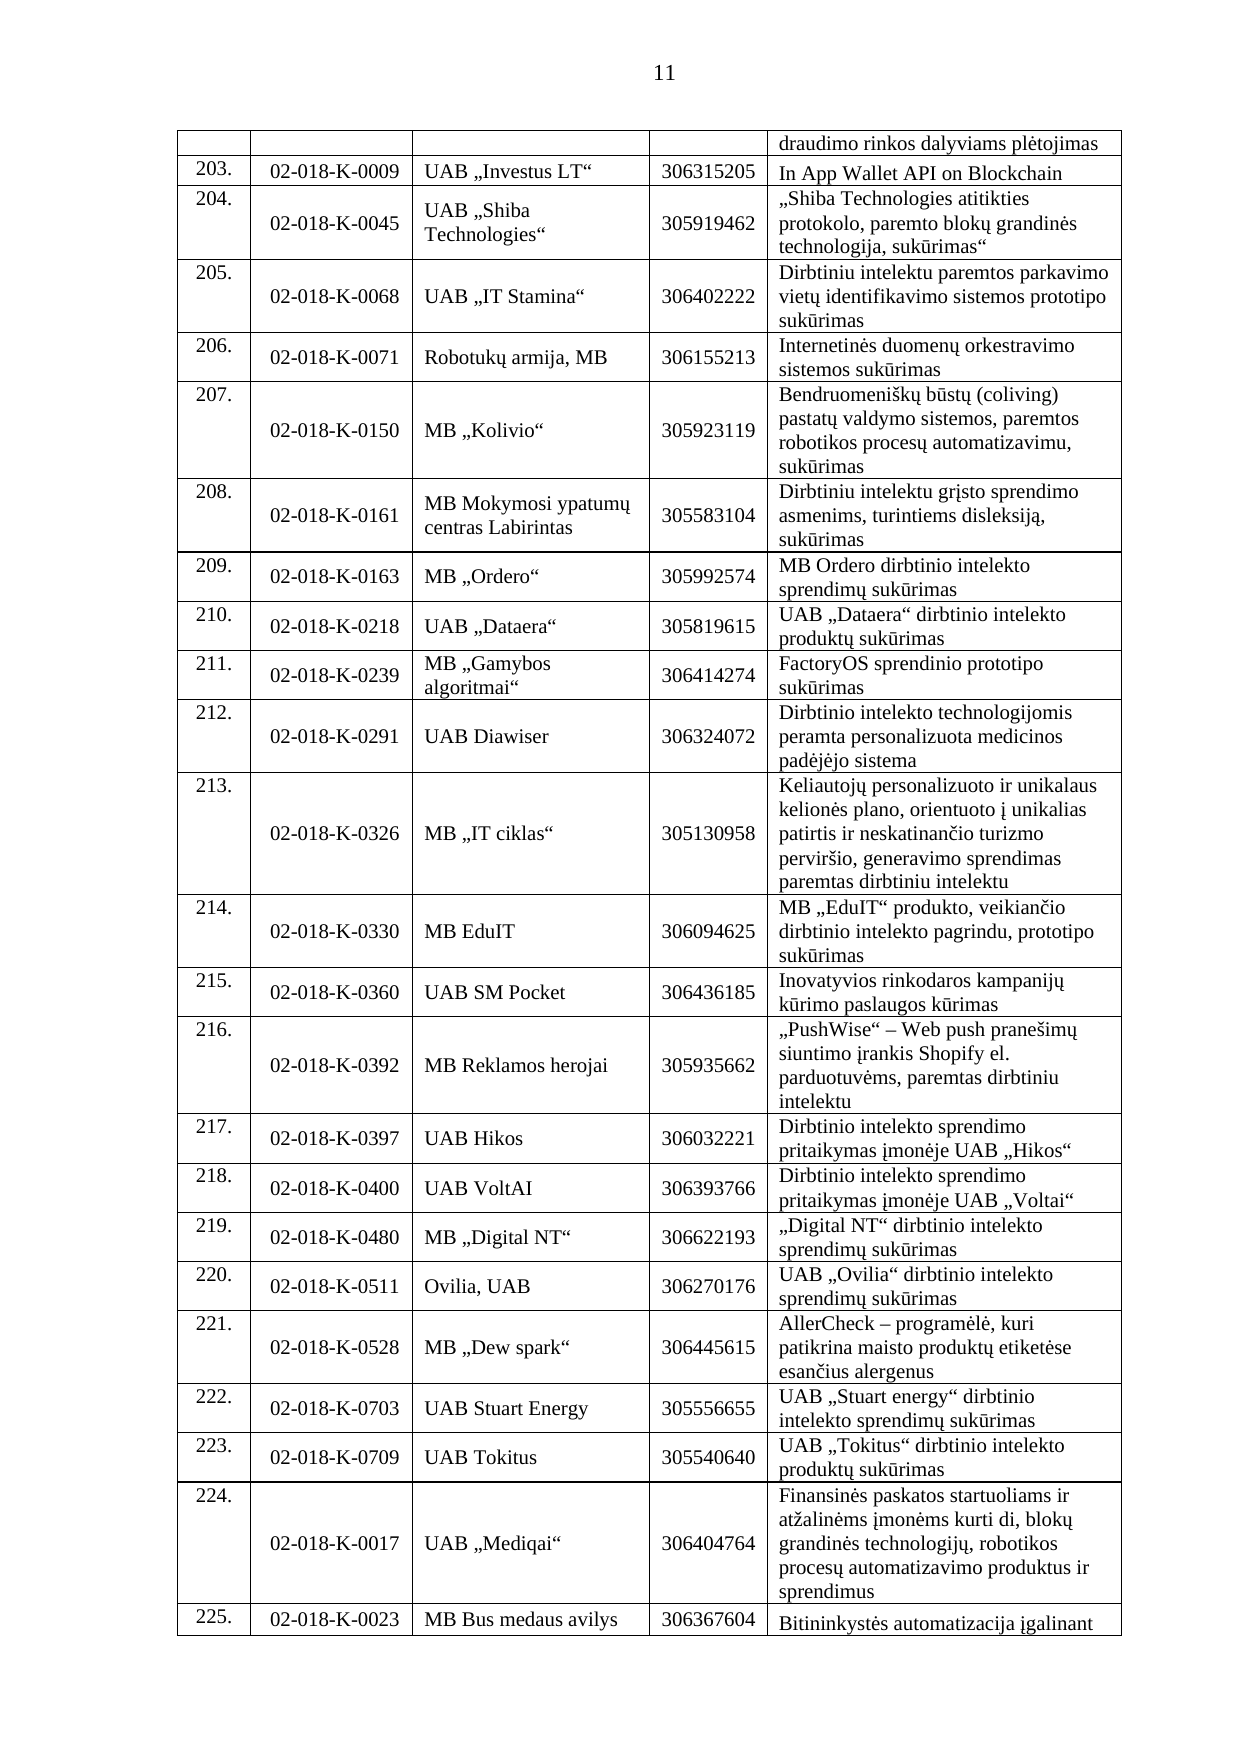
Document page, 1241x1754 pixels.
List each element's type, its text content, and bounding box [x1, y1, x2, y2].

table_cell MB „Dew spark“ [413, 1311, 649, 1383]
table_cell 208. [178, 479, 250, 551]
table_cell AllerCheck – programėlė, kuri patikrina maisto produktų etiketėse esančius alergenus [768, 1311, 1121, 1383]
table_cell Dirbtiniu intelektu grįsto sprendimo asmenims, turintiems disleksiją, sukūrimas [768, 479, 1121, 551]
table_cell „PushWise“ – Web push pranešimų siuntimo įrankis Shopify el. parduotuvėms, paremtas dirbtiniu intelektu [768, 1017, 1121, 1113]
table_cell Dirbtinio intelekto sprendimo pritaikymas įmonėje UAB „Hikos“ [768, 1114, 1121, 1162]
table_cell MB Mokymosi ypatumų centras Labirintas [413, 479, 649, 551]
table_cell 305992574 [650, 553, 767, 601]
table_cell UAB Tokitus [413, 1433, 649, 1481]
table_cell 306032221 [650, 1114, 767, 1162]
table_cell 02-018-K-0218 [251, 602, 412, 650]
table_cell Dirbtinio intelekto technologijomis peramta personalizuota medicinos padėjėjo sistema [768, 700, 1121, 772]
table_cell 02-018-K-0068 [251, 260, 412, 332]
table_cell Robotukų armija, MB [413, 333, 649, 381]
table_cell 02-018-K-0703 [251, 1384, 412, 1432]
table_cell 306436185 [650, 968, 767, 1016]
table_cell UAB „Tokitus“ dirbtinio intelekto produktų sukūrimas [768, 1433, 1121, 1481]
table_cell UAB „Ovilia“ dirbtinio intelekto sprendimų sukūrimas [768, 1262, 1121, 1310]
table_cell „Shiba Technologies atitikties protokolo, paremto blokų grandinės technologija, sukūrimas“ [768, 186, 1121, 258]
table_cell 305556655 [650, 1384, 767, 1432]
table_cell [178, 131, 250, 155]
table_cell MB „Digital NT“ [413, 1213, 649, 1261]
table_cell Ovilia, UAB [413, 1262, 649, 1310]
table_cell draudimo rinkos dalyviams plėtojimas [768, 131, 1121, 155]
table_cell Inovatyvios rinkodaros kampanijų kūrimo paslaugos kūrimas [768, 968, 1121, 1016]
table_cell Bitininkystės automatizacija įgalinant [768, 1604, 1121, 1635]
table_cell 216. [178, 1017, 250, 1113]
table_cell 221. [178, 1311, 250, 1383]
table_cell UAB „IT Stamina“ [413, 260, 649, 332]
table_cell 02-018-K-0392 [251, 1017, 412, 1113]
table_cell [251, 131, 412, 155]
table_cell UAB Diawiser [413, 700, 649, 772]
table_cell 305130958 [650, 773, 767, 893]
table_cell 207. [178, 382, 250, 478]
table_cell 306094625 [650, 895, 767, 967]
table_cell 02-018-K-0017 [251, 1483, 412, 1603]
table_cell 209. [178, 553, 250, 601]
table_cell 225. [178, 1604, 250, 1635]
table_cell Bendruomeniškų būstų (coliving) pastatų valdymo sistemos, paremtos robotikos procesų automatizavimu, sukūrimas [768, 382, 1121, 478]
table_cell 305583104 [650, 479, 767, 551]
table_cell 02-018-K-0023 [251, 1604, 412, 1635]
table_cell 02-018-K-0163 [251, 553, 412, 601]
table_cell Finansinės paskatos startuoliams ir atžalinėms įmonėms kurti di, blokų grandinės technologijų, robotikos procesų automatizavimo produktus ir sprendimus [768, 1483, 1121, 1603]
table_cell 305919462 [650, 186, 767, 258]
table_cell 305540640 [650, 1433, 767, 1481]
table_cell 02-018-K-0326 [251, 773, 412, 893]
table_cell 02-018-K-0330 [251, 895, 412, 967]
table_cell 306414274 [650, 651, 767, 699]
table_cell 306445615 [650, 1311, 767, 1383]
table_cell 205. [178, 260, 250, 332]
table_cell 306155213 [650, 333, 767, 381]
table_cell Dirbtiniu intelektu paremtos parkavimo vietų identifikavimo sistemos prototipo sukūrimas [768, 260, 1121, 332]
table_cell 02-018-K-0009 [251, 156, 412, 185]
table_cell 203. [178, 156, 250, 185]
table_cell 305819615 [650, 602, 767, 650]
table_cell 206. [178, 333, 250, 381]
table_cell 224. [178, 1483, 250, 1603]
table_cell FactoryOS sprendinio prototipo sukūrimas [768, 651, 1121, 699]
table_cell 306622193 [650, 1213, 767, 1261]
table_cell MB Ordero dirbtinio intelekto sprendimų sukūrimas [768, 553, 1121, 601]
table_cell 02-018-K-0071 [251, 333, 412, 381]
table_cell 306324072 [650, 700, 767, 772]
table_cell 213. [178, 773, 250, 893]
table_cell UAB Hikos [413, 1114, 649, 1162]
table_cell 217. [178, 1114, 250, 1162]
table_cell 220. [178, 1262, 250, 1310]
table_cell 214. [178, 895, 250, 967]
table_cell UAB „Investus LT“ [413, 156, 649, 185]
table_cell 306315205 [650, 156, 767, 185]
table_cell [413, 131, 649, 155]
table_cell 306402222 [650, 260, 767, 332]
table_cell 02-018-K-0400 [251, 1164, 412, 1212]
table_cell MB „IT ciklas“ [413, 773, 649, 893]
table_cell 222. [178, 1384, 250, 1432]
table_cell UAB „Dataera“ dirbtinio intelekto produktų sukūrimas [768, 602, 1121, 650]
table_cell 02-018-K-0528 [251, 1311, 412, 1383]
table_cell 219. [178, 1213, 250, 1261]
table_cell In App Wallet API on Blockchain [768, 156, 1121, 185]
table_cell [650, 131, 767, 155]
table_cell 02-018-K-0150 [251, 382, 412, 478]
table_cell 02-018-K-0360 [251, 968, 412, 1016]
table_cell 306367604 [650, 1604, 767, 1635]
table_cell 218. [178, 1164, 250, 1212]
table_cell 02-018-K-0291 [251, 700, 412, 772]
table_cell MB „Kolivio“ [413, 382, 649, 478]
table_cell Keliautojų personalizuoto ir unikalaus kelionės plano, orientuoto į unikalias patirtis ir neskatinančio turizmo perviršio, generavimo sprendimas paremtas dirbtiniu intelektu [768, 773, 1121, 893]
table_cell 306393766 [650, 1164, 767, 1212]
table_cell UAB „Mediqai“ [413, 1483, 649, 1603]
table_cell MB Reklamos herojai [413, 1017, 649, 1113]
table_cell MB „EduIT“ produkto, veikiančio dirbtinio intelekto pagrindu, prototipo sukūrimas [768, 895, 1121, 967]
table_cell MB Bus medaus avilys [413, 1604, 649, 1635]
table_cell UAB SM Pocket [413, 968, 649, 1016]
table_cell 02-018-K-0709 [251, 1433, 412, 1481]
table_cell UAB „Stuart energy“ dirbtinio intelekto sprendimų sukūrimas [768, 1384, 1121, 1432]
table_cell Dirbtinio intelekto sprendimo pritaikymas įmonėje UAB „Voltai“ [768, 1164, 1121, 1212]
table_cell 215. [178, 968, 250, 1016]
table_cell UAB „Dataera“ [413, 602, 649, 650]
table_cell 02-018-K-0161 [251, 479, 412, 551]
table_cell 204. [178, 186, 250, 258]
table_cell 02-018-K-0239 [251, 651, 412, 699]
table_cell UAB VoltAI [413, 1164, 649, 1212]
table_cell 223. [178, 1433, 250, 1481]
table_cell 02-018-K-0480 [251, 1213, 412, 1261]
table_cell MB „Gamybos algoritmai“ [413, 651, 649, 699]
table_cell 02-018-K-0511 [251, 1262, 412, 1310]
table_cell Internetinės duomenų orkestravimo sistemos sukūrimas [768, 333, 1121, 381]
table_cell UAB „Shiba Technologies“ [413, 186, 649, 258]
table_cell MB EduIT [413, 895, 649, 967]
table_cell 211. [178, 651, 250, 699]
table_cell UAB Stuart Energy [413, 1384, 649, 1432]
table_cell 02-018-K-0397 [251, 1114, 412, 1162]
table_cell 02-018-K-0045 [251, 186, 412, 258]
table_cell 306404764 [650, 1483, 767, 1603]
table_cell 306270176 [650, 1262, 767, 1310]
table_cell 305923119 [650, 382, 767, 478]
table_cell 212. [178, 700, 250, 772]
table_cell „Digital NT“ dirbtinio intelekto sprendimų sukūrimas [768, 1213, 1121, 1261]
table_cell MB „Ordero“ [413, 553, 649, 601]
table_cell 305935662 [650, 1017, 767, 1113]
table_cell 210. [178, 602, 250, 650]
